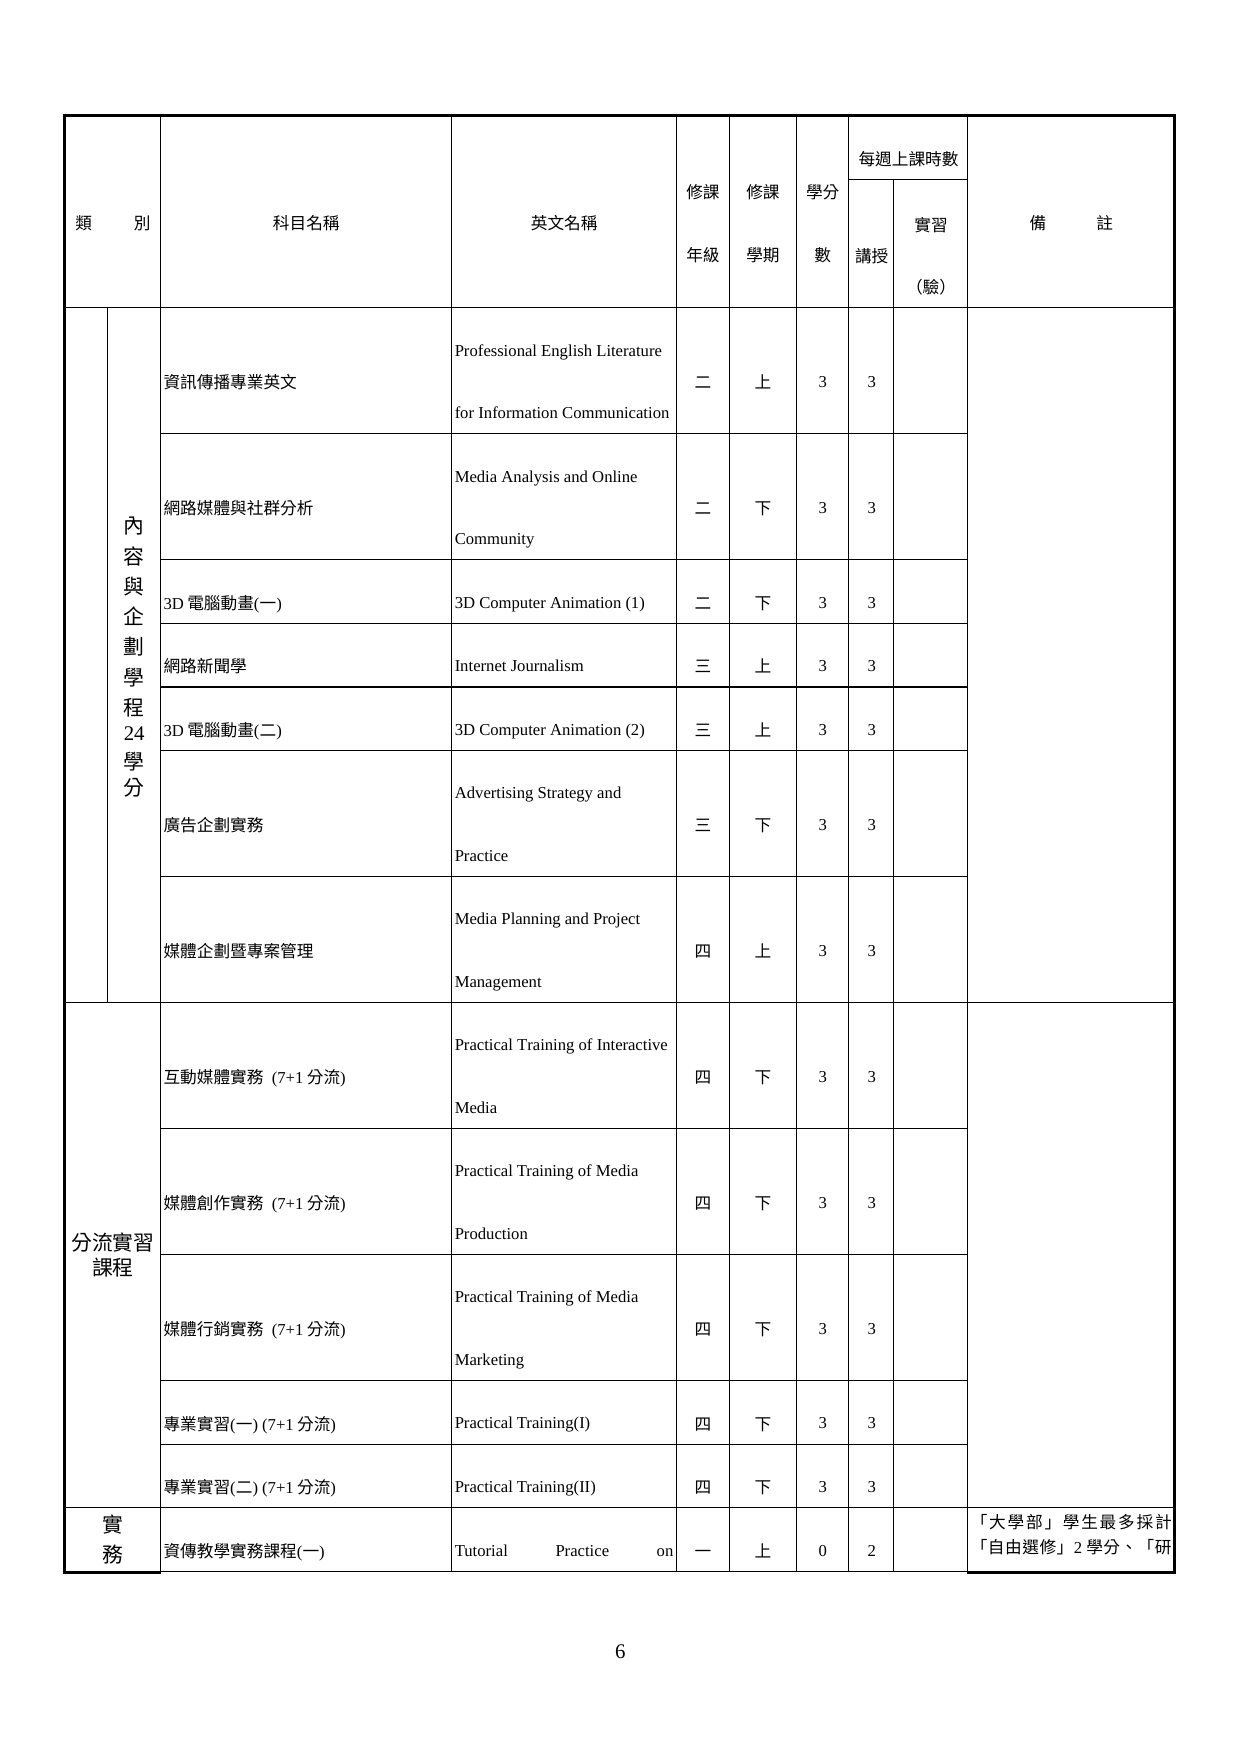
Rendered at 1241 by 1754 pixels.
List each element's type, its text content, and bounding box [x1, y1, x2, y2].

table_cell 四 [677, 1003, 729, 1128]
table_cell 四 [677, 1129, 729, 1254]
table_cell [894, 560, 967, 623]
table_cell 四 [677, 1255, 729, 1380]
table_cell 上 [730, 308, 796, 433]
table_cell 3 [849, 1003, 893, 1128]
table_cell 實習（驗） [894, 180, 967, 307]
table_header 修課 年級 [677, 117, 729, 307]
table_cell 「大學部」學生最多採計「自由選修」2學分、「研 [968, 1508, 1173, 1571]
table_cell Media Analysis and Online Community [452, 434, 676, 559]
table_cell 3 [849, 1255, 893, 1380]
table_cell 網路媒體與社群分析 [161, 434, 451, 559]
table_cell [894, 1381, 967, 1444]
table_cell 廣告企劃實務 [161, 751, 451, 876]
table_cell 3 [849, 560, 893, 623]
table_cell 3 [849, 688, 893, 750]
table_cell [968, 308, 1173, 1002]
table_cell 三 [677, 624, 729, 686]
table_cell 下 [730, 1445, 796, 1507]
table_cell Tutorial Practice on [452, 1508, 676, 1571]
table_cell 資訊傳播專業英文 [161, 308, 451, 433]
table_cell Advertising Strategy and Practice [452, 751, 676, 876]
table_cell 二 [677, 308, 729, 433]
table_cell 內 容 與 企 劃 學 程 24 學 分 [108, 308, 160, 1002]
table_cell 3D電腦動畫(一) [161, 560, 451, 623]
table_cell 下 [730, 1381, 796, 1444]
table_header 備 註 [968, 117, 1173, 307]
table_cell 分流實習課程 [66, 1003, 160, 1507]
table_cell 資傳教學實務課程(一) [161, 1508, 451, 1571]
table_header 科目名稱 [161, 117, 451, 307]
table_cell 三 [677, 688, 729, 750]
table_cell 網路新聞學 [161, 624, 451, 686]
table_cell 下 [730, 1129, 796, 1254]
table_cell 3 [797, 1255, 848, 1380]
table_cell [894, 1508, 967, 1571]
table_cell 一 [677, 1508, 729, 1571]
table_cell 3 [797, 560, 848, 623]
table_cell 3 [849, 751, 893, 876]
table_cell Practical Training of Media Marketing [452, 1255, 676, 1380]
table_cell [66, 308, 107, 1002]
table_header 每週上課時數 [849, 117, 967, 179]
table_cell 實 務 [66, 1508, 160, 1571]
table_cell 0 [797, 1508, 848, 1571]
table_cell 四 [677, 1445, 729, 1507]
table_cell 上 [730, 877, 796, 1002]
table_cell Practical Training(I) [452, 1381, 676, 1444]
table_cell 上 [730, 1508, 796, 1571]
table_cell 3 [797, 624, 848, 686]
table_header 英文名稱 [452, 117, 676, 307]
table_cell [894, 1255, 967, 1380]
table_cell 3 [849, 1445, 893, 1507]
table_cell 下 [730, 751, 796, 876]
table_cell 3 [849, 1381, 893, 1444]
table_cell [894, 1129, 967, 1254]
table_cell 3 [849, 877, 893, 1002]
table_cell 3 [797, 688, 848, 750]
table_cell 3 [797, 751, 848, 876]
table_cell 互動媒體實務 (7+1分流) [161, 1003, 451, 1128]
table_cell 下 [730, 1255, 796, 1380]
table_cell [894, 751, 967, 876]
table_cell 二 [677, 434, 729, 559]
table_cell 四 [677, 877, 729, 1002]
table_cell 3 [797, 434, 848, 559]
table_cell 媒體行銷實務 (7+1分流) [161, 1255, 451, 1380]
table_cell Professional English Literature for Information Communication [452, 308, 676, 433]
table_cell 3 [849, 308, 893, 433]
table_cell 上 [730, 624, 796, 686]
table_cell 3 [797, 1129, 848, 1254]
table_cell 媒體企劃暨專案管理 [161, 877, 451, 1002]
table_cell 二 [677, 560, 729, 623]
table_header 類 別 [66, 117, 160, 307]
table_cell [894, 1445, 967, 1507]
table_cell 講授 [849, 180, 893, 307]
table_cell 下 [730, 560, 796, 623]
table_cell 3D電腦動畫(二) [161, 688, 451, 750]
table_cell Practical Training of Interactive Media [452, 1003, 676, 1128]
table_cell 下 [730, 434, 796, 559]
table_cell 專業實習(一) (7+1分流) [161, 1381, 451, 1444]
table_cell 專業實習(二) (7+1分流) [161, 1445, 451, 1507]
table_cell 上 [730, 688, 796, 750]
table_cell 四 [677, 1381, 729, 1444]
table_cell 下 [730, 1003, 796, 1128]
table_cell 3 [849, 624, 893, 686]
table_cell [894, 624, 967, 686]
table_cell [894, 1003, 967, 1128]
table_cell Internet Journalism [452, 624, 676, 686]
table_cell [894, 308, 967, 433]
table_cell 3 [797, 1003, 848, 1128]
table_cell [894, 877, 967, 1002]
table_header 學分數 [797, 117, 848, 307]
table_cell 媒體創作實務 (7+1分流) [161, 1129, 451, 1254]
table_cell 3D Computer Animation (2) [452, 688, 676, 750]
table_cell [894, 688, 967, 750]
table_cell Practical Training(II) [452, 1445, 676, 1507]
table_cell 3 [797, 877, 848, 1002]
table_cell 三 [677, 751, 729, 876]
table_cell [968, 1003, 1173, 1507]
table_cell 3 [797, 1381, 848, 1444]
table_cell Practical Training of Media Production [452, 1129, 676, 1254]
table_cell 2 [849, 1508, 893, 1571]
table_cell 3 [849, 1129, 893, 1254]
table_cell Media Planning and Project Management [452, 877, 676, 1002]
table_cell [894, 434, 967, 559]
table_cell 3D Computer Animation (1) [452, 560, 676, 623]
table_cell 3 [797, 308, 848, 433]
table_cell 3 [797, 1445, 848, 1507]
table_header 修課 學期 [730, 117, 796, 307]
table_cell 3 [849, 434, 893, 559]
